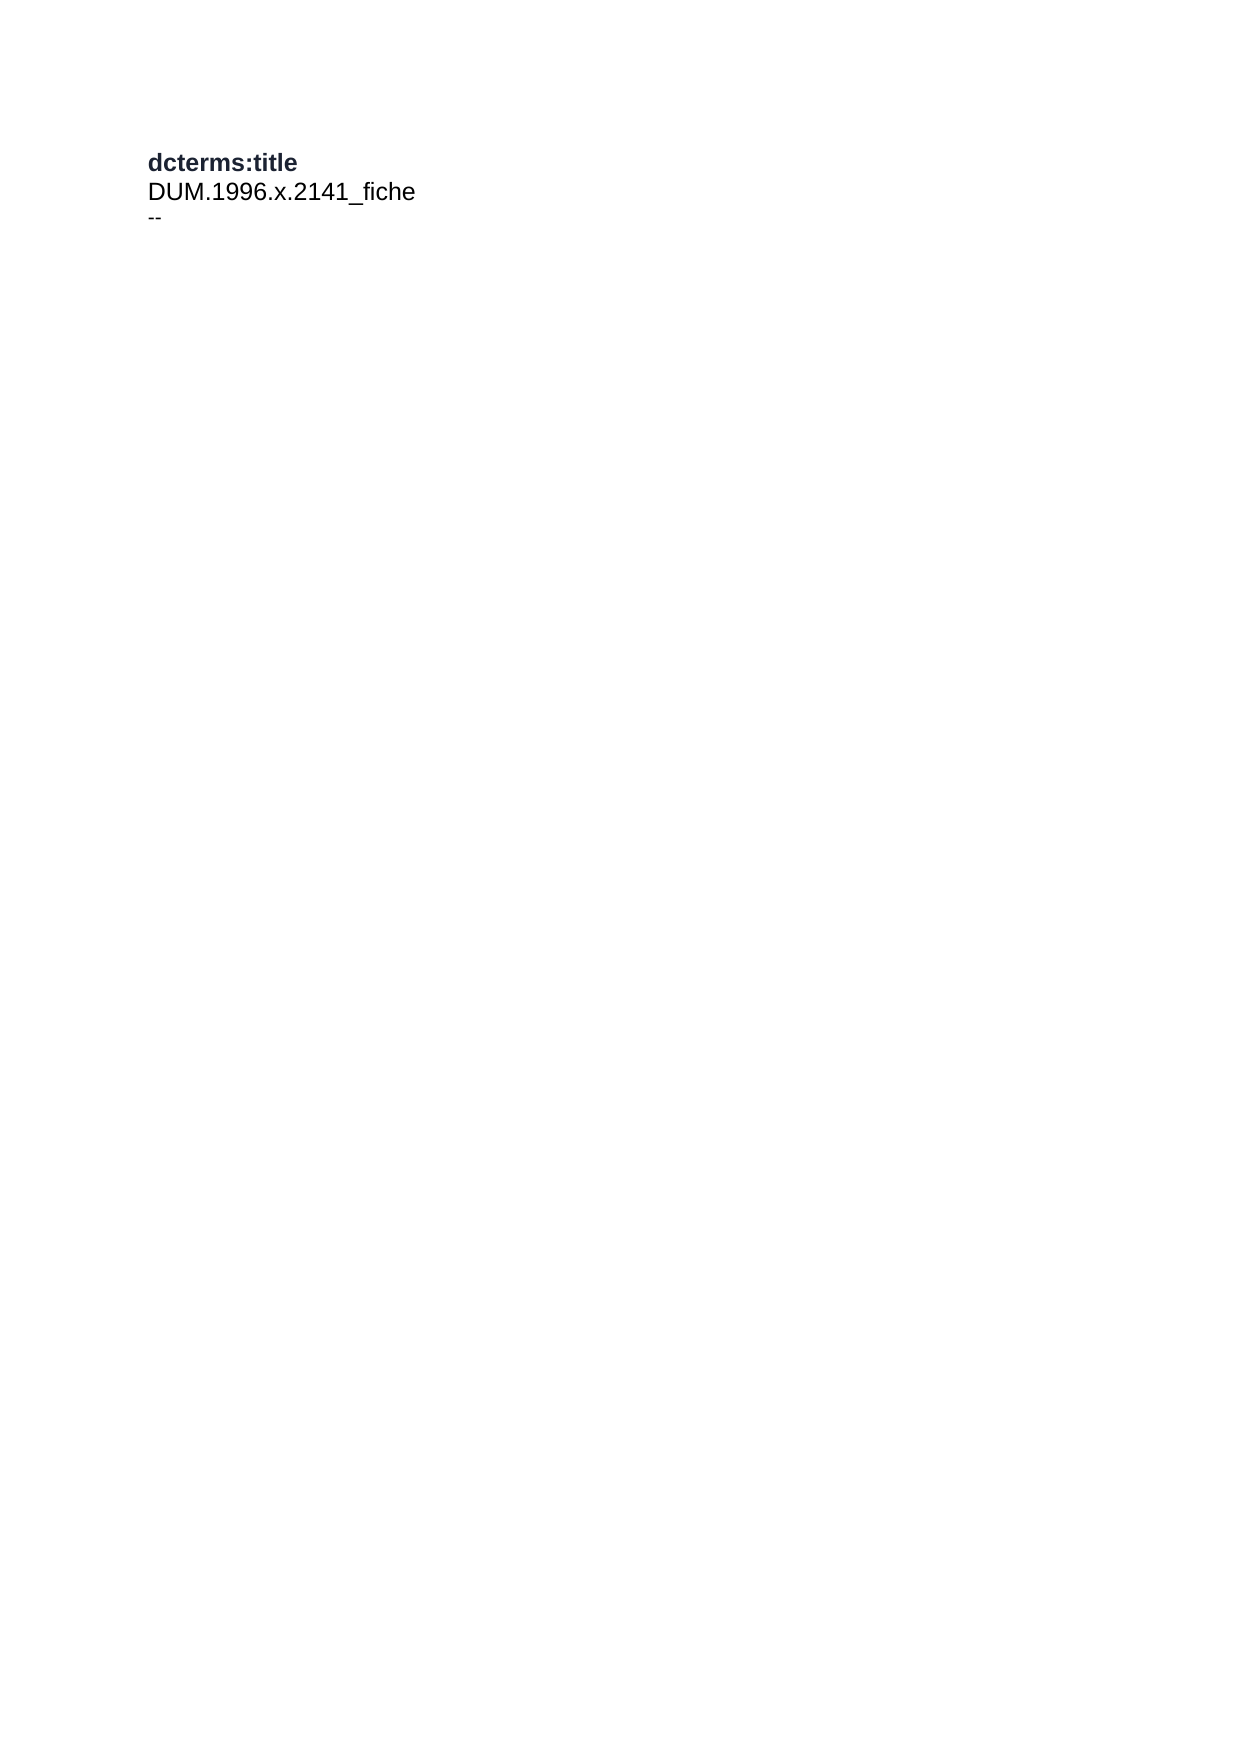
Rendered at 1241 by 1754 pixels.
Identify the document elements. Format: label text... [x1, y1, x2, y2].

text DUM.1996.x.2141_fiche [148, 176, 1092, 205]
text dcterms:title [148, 148, 1092, 176]
text -- [148, 205, 1092, 229]
